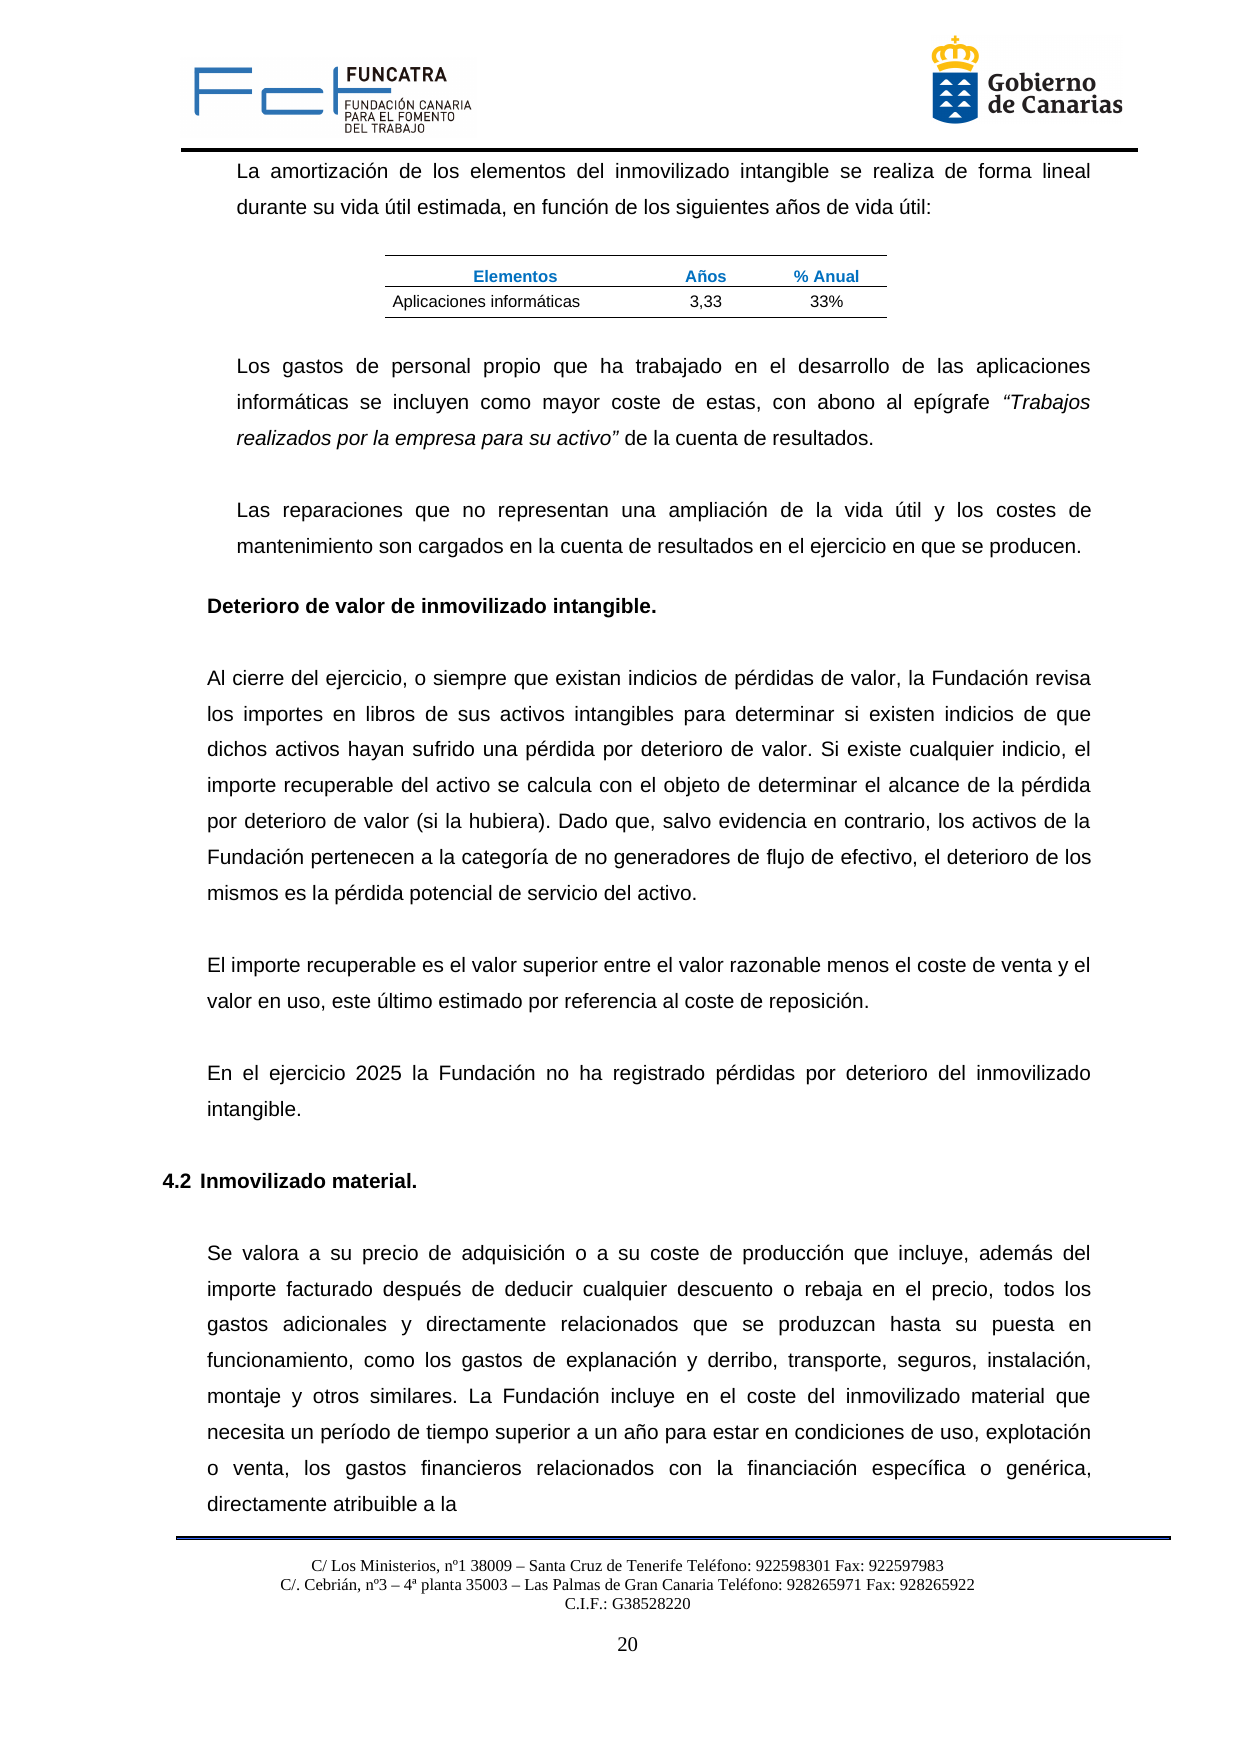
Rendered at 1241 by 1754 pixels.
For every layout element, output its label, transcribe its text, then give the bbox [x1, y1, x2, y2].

table_header % Anual [766, 256, 887, 286]
text El importe recuperable es el valor superior entre el valor razonable menos el coste de venta y el valor en uso, este último estimado por referencia al coste de reposición. [207, 953, 1092, 1013]
table_cell Aplicaciones informáticas [385, 287, 645, 317]
text La amortización de los elementos del inmovilizado intangible se realiza de forma lineal durante su vida útil estimada, en función de los siguientes años de vida útil: [236, 159, 1092, 218]
text En el ejercicio 2025 la Fundación no ha registrado pérdidas por deterioro del inmovilizado intangible. [207, 1061, 1092, 1121]
text Las reparaciones que no representan una ampliación de la vida útil y los costes de mantenimiento son cargados en la cuenta de resultados en el ejercicio en que se producen. [236, 498, 1092, 558]
text 4.2 Inmovilizado material. [162, 1168, 1092, 1192]
table_header Años [645, 256, 766, 286]
text Los gastos de personal propio que ha trabajado en el desarrollo de las aplicaciones informáticas se incluyen como mayor coste de estas, con abono al epígrafe “Trabajos realizados por la empresa para su activo” de la cuenta de resultados. [236, 354, 1092, 450]
picture [931, 35, 1123, 124]
text Al cierre del ejercicio, o siempre que existan indicios de pérdidas de valor, la Fundación revisa los importes en libros de sus activos intangibles para determinar si existen indicios de que dichos activos hayan sufrido una pérdida por deterioro de valor. Si existe cualquier indicio, el importe recuperable del activo se calcula con el objeto de determinar el alcance de la pérdida por deterioro de valor (si la hubiera). Dado que, salvo evidencia en contrario, los activos de la Fundación pertenecen a la categoría de no generadores de flujo de efectivo, el deterioro de los mismos es la pérdida potencial de servicio del activo. [207, 665, 1092, 905]
table_cell 3,33 [645, 287, 766, 317]
table_header Elementos [385, 256, 645, 286]
table_cell 33% [766, 287, 887, 317]
text Deterioro de valor de inmovilizado intangible. [207, 593, 1092, 617]
picture [180, 57, 477, 138]
text Se valora a su precio de adquisición o a su coste de producción que incluye, además del importe facturado después de deducir cualquier descuento o rebaja en el precio, todos los gastos adicionales y directamente relacionados que se produzcan hasta su puesta en funcionamiento, como los gastos de explanación y derribo, transporte, seguros, instalación, montaje y otros similares. La Fundación incluye en el coste del inmovilizado material que necesita un período de tiempo superior a un año para estar en condiciones de uso, explotación o venta, los gastos financieros relacionados con la financiación específica o genérica, directamente atribuible a la [207, 1240, 1092, 1516]
